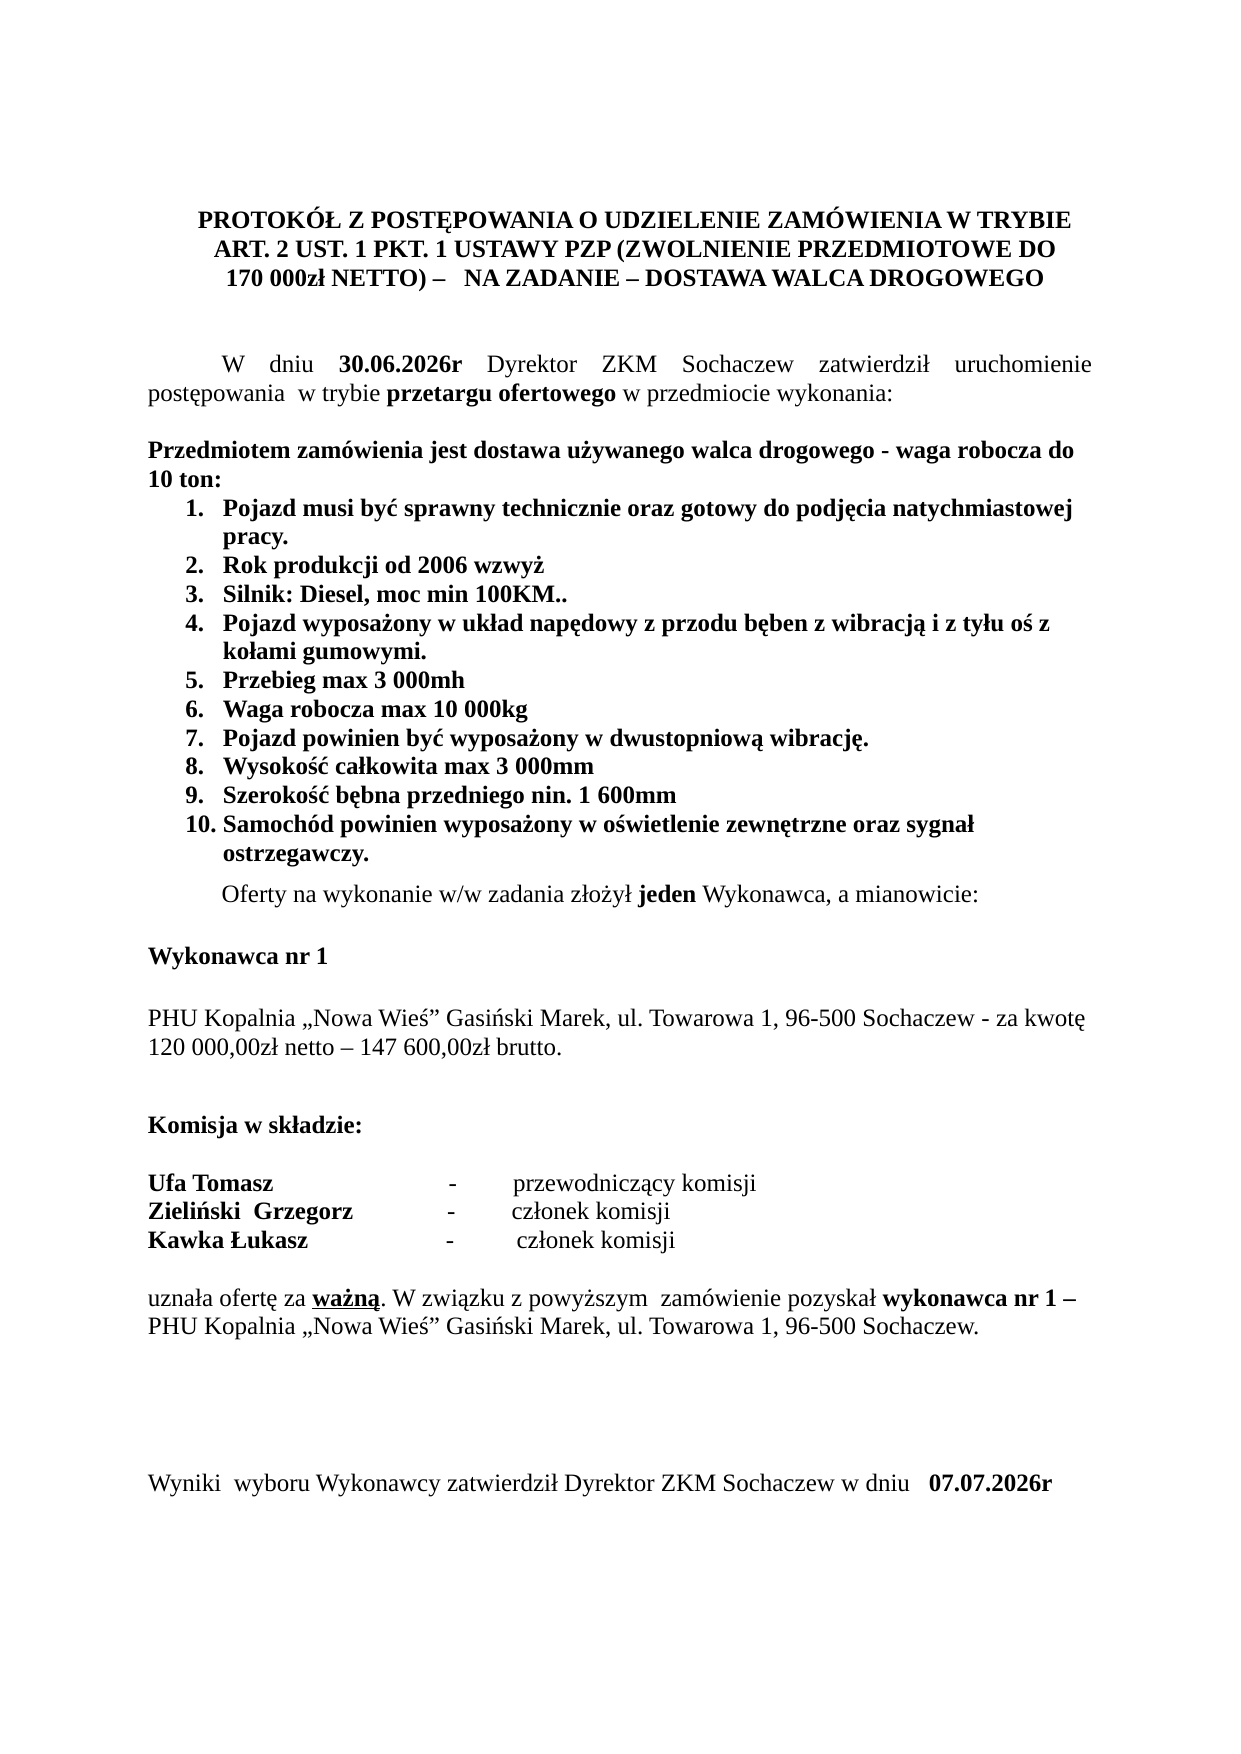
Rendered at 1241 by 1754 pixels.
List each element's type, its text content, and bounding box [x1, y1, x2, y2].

list Wysokość całkowita max 3 000mm [185, 751, 1093, 780]
list Pojazd musi być sprawny technicznie oraz gotowy do podjęcia natychmiastowej pracy. [185, 493, 1093, 550]
text Wyniki wyboru Wykonawcy zatwierdził Dyrektor ZKM Sochaczew w dniu 07.07.2026r [148, 1468, 1093, 1497]
text Ufa Tomasz - przewodniczący komisji [148, 1168, 1093, 1196]
text W dniu 30.06.2026r Dyrektor ZKM Sochaczew zatwierdził uruchomienie postępowania w trybie przetargu ofertowego w przedmiocie wykonania: [148, 349, 1093, 406]
text Komisja w składzie: [148, 1110, 1093, 1139]
text Kawka Łukasz - członek komisji [148, 1225, 1093, 1254]
text Oferty na wykonanie w/w zadania złożył jeden Wykonawca, a mianowicie: [148, 879, 1093, 908]
list Rok produkcji od 2006 wzwyż [185, 550, 1093, 579]
text Przedmiotem zamówienia jest dostawa używanego walca drogowego - waga robocza do 10 ton: [148, 435, 1093, 493]
text PHU Kopalnia „Nowa Wieś” Gasiński Marek, ul. Towarowa 1, 96-500 Sochaczew - za kwotę 120 000,00zł netto – 147 600,00zł brutto. [148, 1003, 1093, 1061]
list Pojazd powinien być wyposażony w dwustopniową wibrację. [185, 723, 1093, 751]
text Zieliński Grzegorz - członek komisji [148, 1196, 1093, 1225]
text uznała ofertę za ważną. W związku z powyższym zamówienie pozyskał wykonawca nr 1 – PHU Kopalnia „Nowa Wieś” Gasiński Marek, ul. Towarowa 1, 96-500 Sochaczew. [148, 1283, 1093, 1340]
list Samochód powinien wyposażony w oświetlenie zewnętrzne oraz sygnał ostrzegawczy. [185, 809, 1093, 866]
list Przebieg max 3 000mh [185, 665, 1093, 694]
text Wykonawca nr 1 [148, 941, 1093, 970]
list Szerokość bębna przedniego nin. 1 600mm [185, 780, 1093, 809]
list Waga robocza max 10 000kg [185, 694, 1093, 723]
list Pojazd wyposażony w układ napędowy z przodu bęben z wibracją i z tyłu oś z kołami gumowymi. [185, 608, 1093, 665]
text PROTOKÓŁ Z POSTĘPOWANIA O UDZIELENIE ZAMÓWIENIA W TRYBIE ART. 2 UST. 1 PKT. 1 USTAWY PZP (ZWOLNIENIE PRZEDMIOTOWE DO 170 000zł NETTO) – NA ZADANIE – DOSTAWA WALCA DROGOWEGO [177, 205, 1093, 291]
list Silnik: Diesel, moc min 100KM.. [185, 579, 1093, 608]
